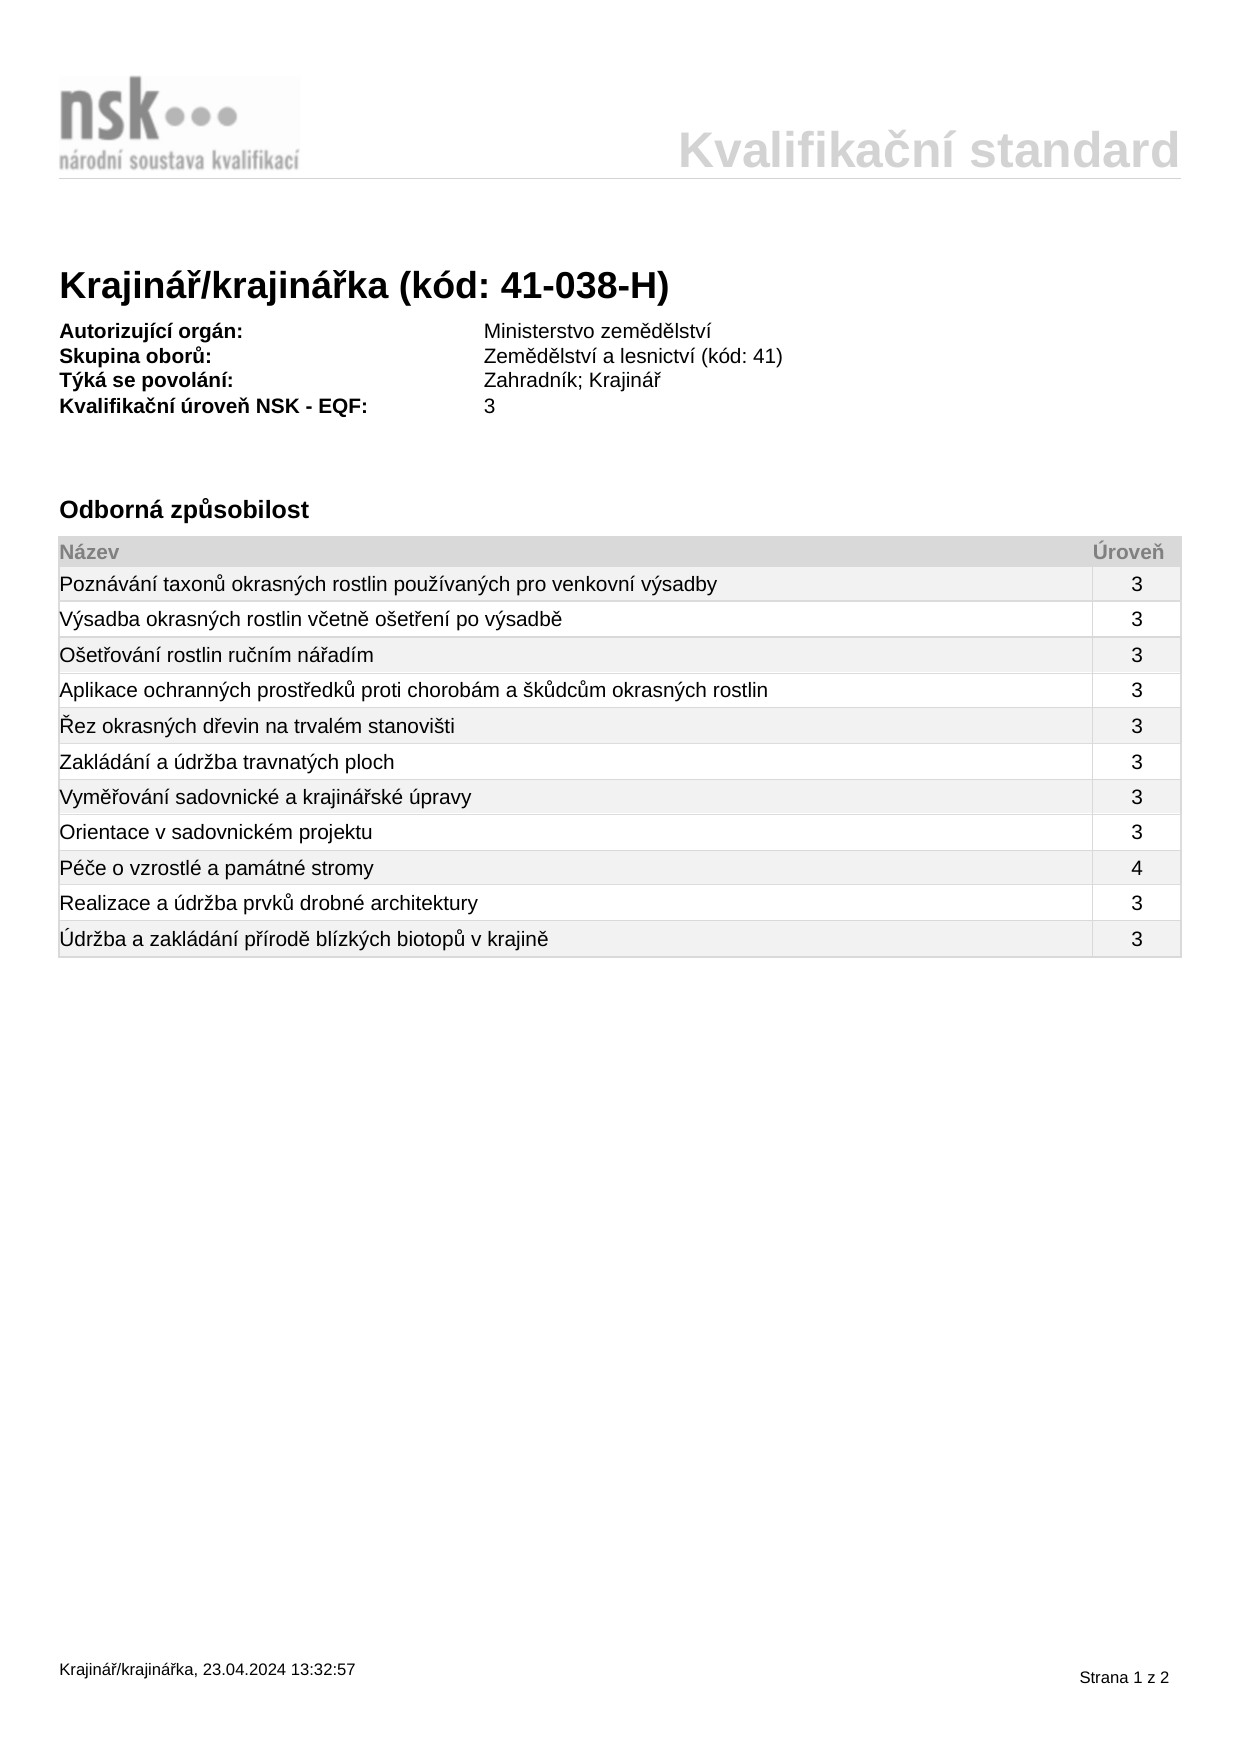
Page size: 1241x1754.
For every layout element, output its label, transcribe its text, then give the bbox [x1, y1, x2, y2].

table_cell [620, 958, 626, 1256]
table_cell [620, 196, 626, 224]
table_cell [862, 524, 1093, 536]
table_cell Ošetřování rostlin ručním nářadím [60, 638, 1092, 672]
table_cell [59, 958, 483, 1256]
table_cell [1169, 1459, 1181, 1659]
table_cell [626, 1459, 862, 1659]
table_cell Realizace a údržba prvků drobné architektury [60, 885, 1092, 920]
table_cell Orientace v sadovnickém projektu [60, 815, 1092, 849]
table_cell Vyměřování sadovnické a krajinářské úpravy [60, 780, 1092, 813]
table_cell [1093, 958, 1169, 1256]
table_cell [620, 307, 626, 319]
table_cell [1169, 307, 1181, 319]
table_cell [59, 1256, 483, 1458]
table_cell [626, 1256, 862, 1458]
table_cell 3 [484, 394, 1181, 417]
table_cell 3 [1093, 708, 1180, 743]
table_cell [484, 1459, 620, 1659]
table_cell [626, 307, 862, 319]
table_cell 3 [1093, 674, 1180, 707]
table_cell [862, 1256, 1093, 1458]
table_cell [484, 958, 620, 1256]
table_cell [626, 958, 862, 1256]
table_cell 3 [1093, 744, 1180, 779]
table_cell 3 [1093, 638, 1180, 672]
table_cell 4 [1093, 851, 1180, 884]
table_cell [862, 418, 1093, 489]
table_cell [1093, 196, 1169, 224]
table_cell [1169, 1660, 1181, 1696]
table_cell [59, 179, 1181, 196]
table_cell [484, 172, 620, 178]
table_cell [862, 196, 1093, 224]
table_cell Skupina oborů: [59, 344, 483, 368]
table_cell 3 [1093, 567, 1180, 600]
table_cell [620, 524, 626, 536]
table_cell [1093, 1459, 1169, 1659]
table_header [621, 59, 626, 172]
table_cell [59, 307, 483, 319]
table_cell Zemědělství a lesnictví (kód: 41) [484, 344, 1181, 368]
table_cell [1169, 524, 1181, 536]
table_cell [484, 307, 620, 319]
table_cell [1093, 307, 1169, 319]
table_cell Autorizující orgán: [59, 319, 483, 343]
table_cell [484, 196, 620, 224]
table_cell [1093, 524, 1169, 536]
table_cell [620, 1256, 626, 1458]
table_cell [862, 1459, 1093, 1659]
table_header Kvalifikační standard [626, 59, 1181, 178]
table_cell 3 [1093, 815, 1180, 849]
table_cell [1169, 958, 1181, 1256]
table_cell 3 [1093, 602, 1180, 636]
table_cell [1169, 196, 1181, 224]
table_cell Poznávání taxonů okrasných rostlin používaných pro venkovní výsadby [60, 567, 1092, 600]
table_cell [1169, 1256, 1181, 1458]
table_cell [1093, 1256, 1169, 1458]
table_cell Ministerstvo zemědělství [484, 319, 1181, 344]
table_cell Úroveň [1093, 537, 1180, 566]
table_cell [862, 307, 1093, 319]
table_cell [626, 524, 862, 536]
picture [58, 59, 621, 172]
table_cell 3 [1093, 885, 1180, 920]
table_cell Aplikace ochranných prostředků proti chorobám a škůdcům okrasných rostlin [60, 674, 1092, 707]
table_cell [620, 1459, 626, 1659]
table_cell Krajinář/krajinářka (kód: 41-038-H) [59, 224, 1181, 307]
table_cell 3 [1093, 921, 1180, 956]
table_cell Odborná způsobilost [59, 489, 1181, 524]
table_cell Zakládání a údržba travnatých ploch [60, 744, 1092, 779]
table_cell [484, 1256, 620, 1458]
table_cell [1093, 418, 1169, 489]
table_cell [484, 524, 620, 536]
table_cell Krajinář/krajinářka, 23.04.2024 13:32:57 [59, 1660, 862, 1696]
table_cell Týká se povolání: [59, 368, 483, 392]
table_cell 3 [1093, 780, 1180, 813]
table_cell [626, 418, 862, 489]
table_cell Řez okrasných dřevin na trvalém stanovišti [60, 708, 1092, 743]
table_cell [59, 172, 483, 178]
table_cell Název [60, 537, 1092, 566]
table_cell [59, 418, 483, 489]
table_cell Výsadba okrasných rostlin včetně ošetření po výsadbě [60, 602, 1092, 636]
table_cell [59, 1459, 483, 1659]
table_cell [59, 196, 483, 224]
table_cell [59, 524, 483, 536]
table_cell [1169, 418, 1181, 489]
table_cell Údržba a zakládání přírodě blízkých biotopů v krajině [60, 921, 1092, 956]
table_cell [862, 958, 1093, 1256]
table_cell [626, 196, 862, 224]
table_cell [620, 418, 626, 489]
table_cell [484, 418, 620, 489]
table_cell Strana 1 z 2 [862, 1660, 1169, 1696]
table_cell Kvalifikační úroveň NSK - EQF: [59, 394, 483, 417]
table_cell Zahradník; Krajinář [484, 368, 1181, 393]
table_cell Péče o vzrostlé a památné stromy [60, 851, 1092, 884]
